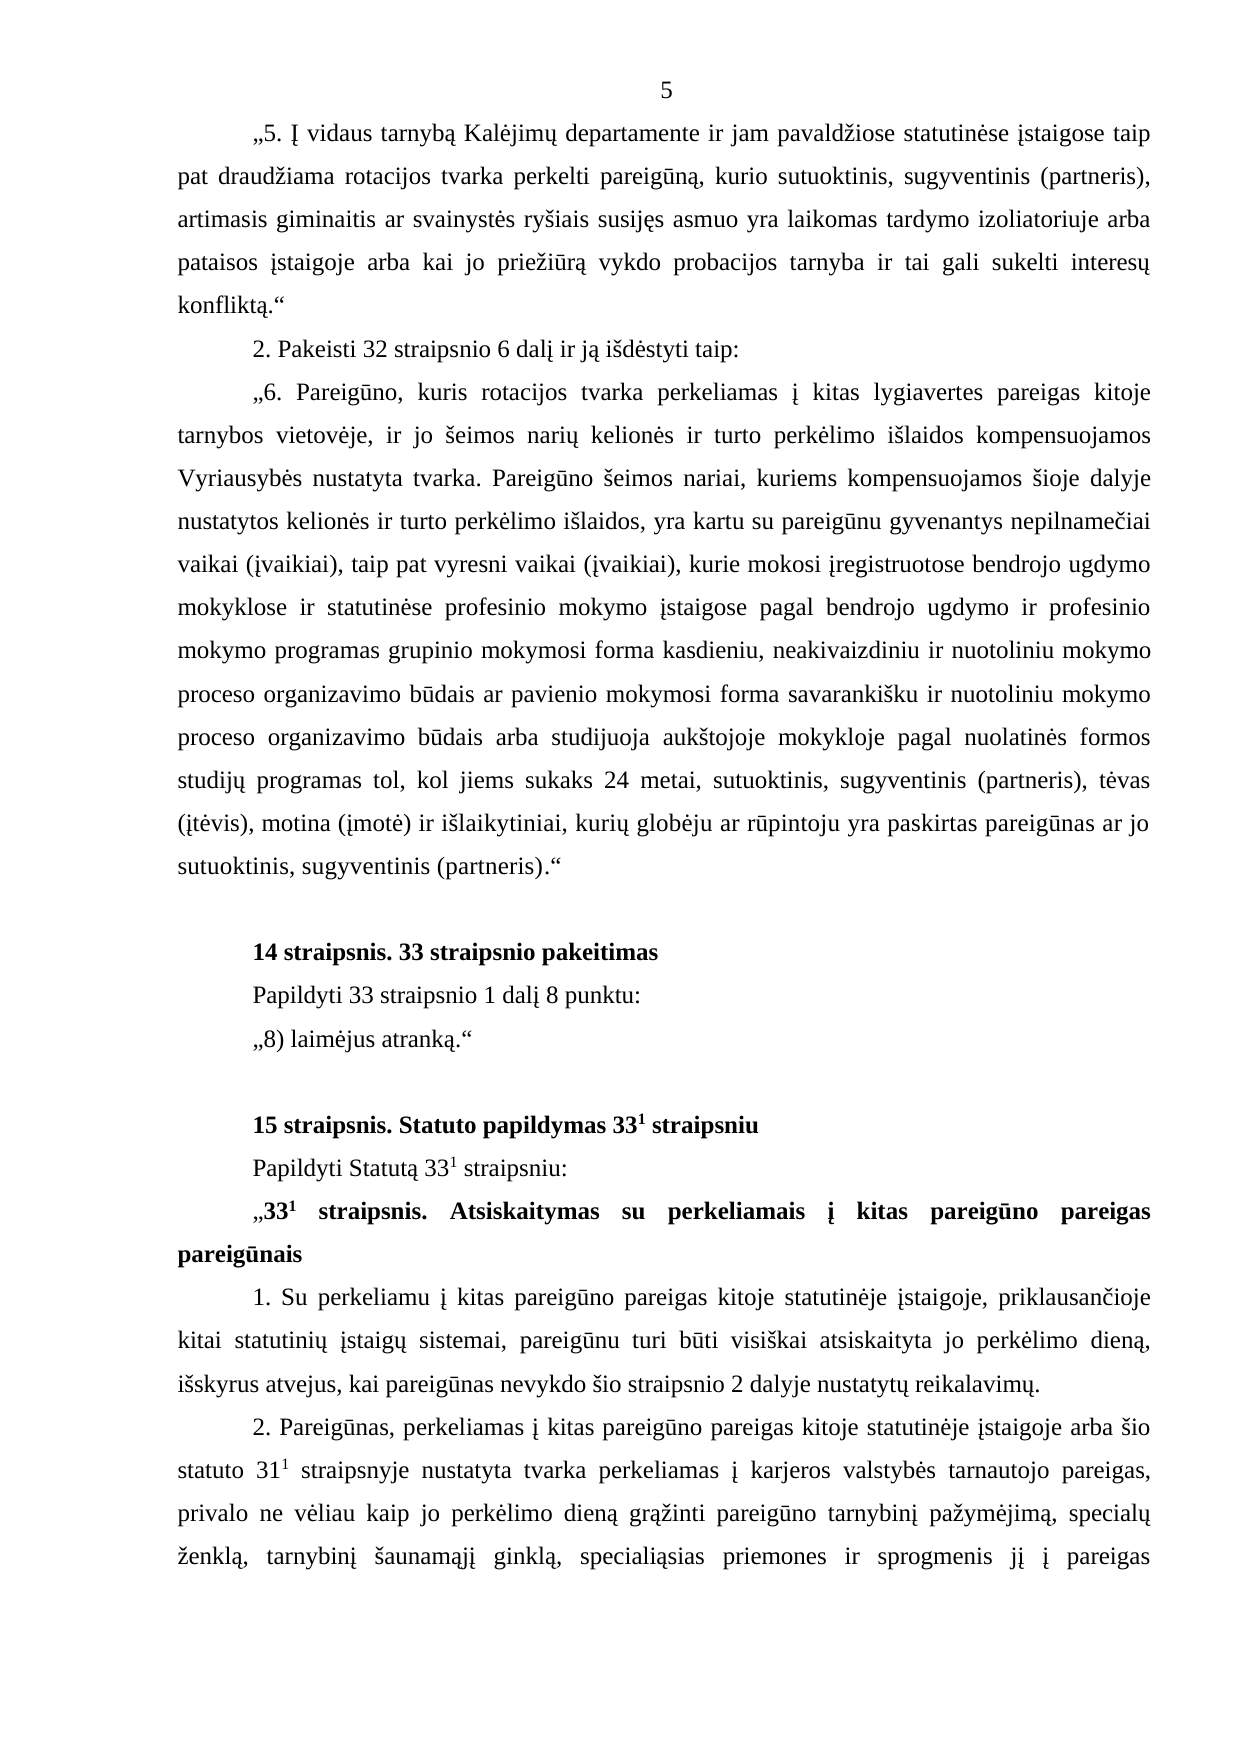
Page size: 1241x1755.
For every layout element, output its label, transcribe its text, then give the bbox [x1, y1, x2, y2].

text „5. Į vidaus tarnybą Kalėjimų departamente ir jam pavaldžiose statutinėse įstaigose taip pat draudžiama rotacijos tvarka perkelti pareigūną, kurio sutuoktinis, sugyventinis (partneris), artimasis giminaitis ar svainystės ryšiais susijęs asmuo yra laikomas tardymo izoliatoriuje arba pataisos įstaigoje arba kai jo priežiūrą vykdo probacijos tarnyba ir tai gali sukelti interesų konfliktą.“ [177, 118, 1152, 319]
text 15 straipsnis. Statuto papildymas 331 straipsniu [177, 1110, 1152, 1139]
text „6. Pareigūno, kuris rotacijos tvarka perkeliamas į kitas lygiavertes pareigas kitoje tarnybos vietovėje, ir jo šeimos narių kelionės ir turto perkėlimo išlaidos kompensuojamos Vyriausybės nustatyta tvarka. Pareigūno šeimos nariai, kuriems kompensuojamos šioje dalyje nustatytos kelionės ir turto perkėlimo išlaidos, yra kartu su pareigūnu gyvenantys nepilnamečiai vaikai (įvaikiai), taip pat vyresni vaikai (įvaikiai), kurie mokosi įregistruotose bendrojo ugdymo mokyklose ir statutinėse profesinio mokymo įstaigose pagal bendrojo ugdymo ir profesinio mokymo programas grupinio mokymosi forma kasdieniu, neakivaizdiniu ir nuotoliniu mokymo proceso organizavimo būdais ar pavienio mokymosi forma savarankišku ir nuotoliniu mokymo proceso organizavimo būdais arba studijuoja aukštojoje mokykloje pagal nuolatinės formos studijų programas tol, kol jiems sukaks 24 metai, sutuoktinis, sugyventinis (partneris), tėvas (įtėvis), motina (įmotė) ir išlaikytiniai, kurių globėju ar rūpintoju yra paskirtas pareigūnas ar jo sutuoktinis, sugyventinis (partneris).“ [177, 377, 1152, 880]
text Papildyti Statutą 331 straipsniu: [177, 1153, 1152, 1182]
text 2. Pareigūnas, perkeliamas į kitas pareigūno pareigas kitoje statutinėje įstaigoje arba šio statuto 311 straipsnyje nustatyta tvarka perkeliamas į karjeros valstybės tarnautojo pareigas, privalo ne vėliau kaip jo perkėlimo dieną grąžinti pareigūno tarnybinį pažymėjimą, specialų ženklą, tarnybinį šaunamąjį ginklą, specialiąsias priemones ir sprogmenis jį į pareigas [177, 1412, 1152, 1570]
text 14 straipsnis. 33 straipsnio pakeitimas [177, 937, 1152, 966]
text „331 straipsnis. Atsiskaitymas su perkeliamais į kitas pareigūno pareigas pareigūnais [177, 1196, 1152, 1268]
text 2. Pakeisti 32 straipsnio 6 dalį ir ją išdėstyti taip: [177, 334, 1152, 362]
text „8) laimėjus atranką.“ [177, 1024, 1152, 1052]
text Papildyti 33 straipsnio 1 dalį 8 punktu: [177, 981, 1152, 1009]
text 1. Su perkeliamu į kitas pareigūno pareigas kitoje statutinėje įstaigoje, priklausančioje kitai statutinių įstaigų sistemai, pareigūnu turi būti visiškai atsiskaityta jo perkėlimo dieną, išskyrus atvejus, kai pareigūnas nevykdo šio straipsnio 2 dalyje nustatytų reikalavimų. [177, 1282, 1152, 1397]
